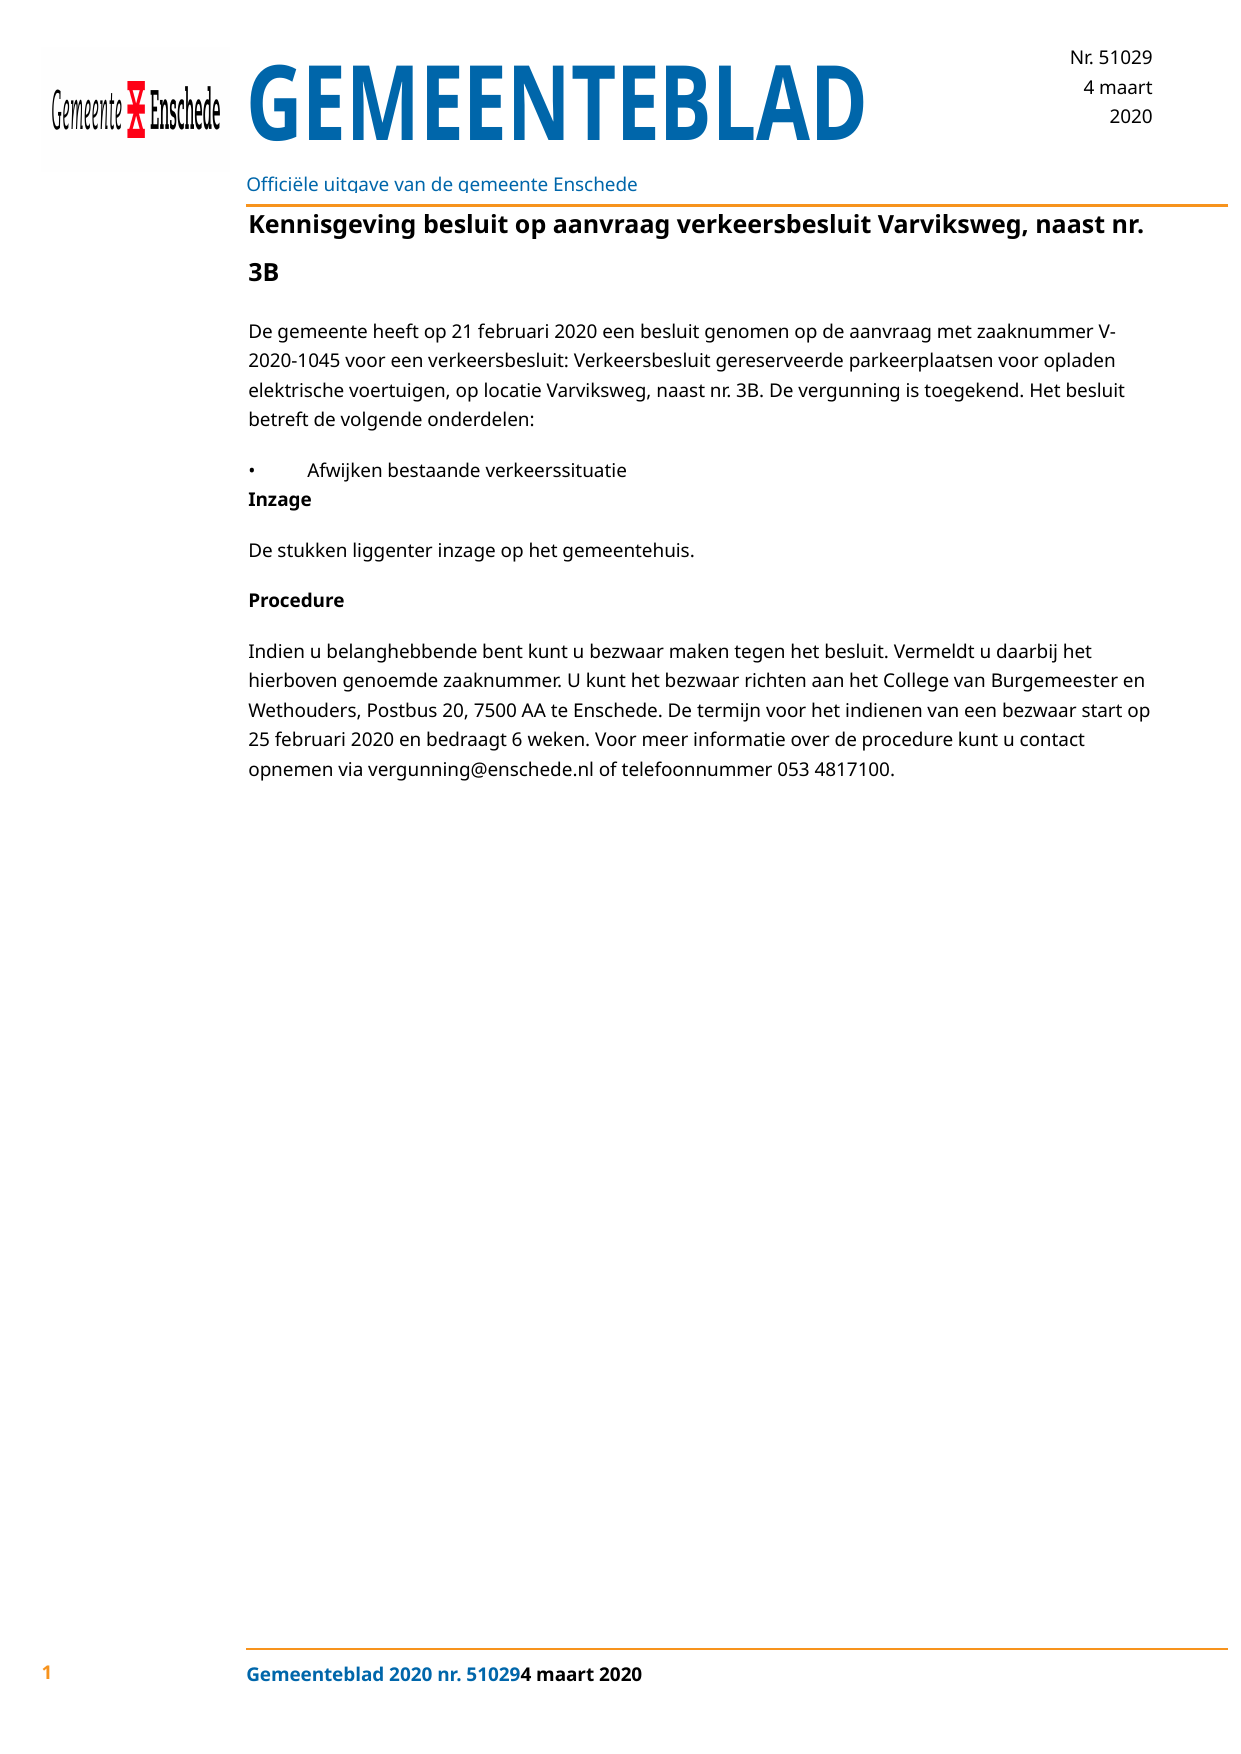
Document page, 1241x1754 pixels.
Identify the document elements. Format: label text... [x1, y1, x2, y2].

text Procedure [248, 587, 1152, 613]
list Afwijken bestaande verkeerssituatie [248, 457, 1152, 483]
text Inzage [248, 487, 1152, 512]
text Kennisgeving besluit op aanvraag verkeersbesluit Varviksweg, naast nr. 3B [248, 207, 1152, 288]
text Indien u belanghebbende bent kunt u bezwaar maken tegen het besluit. Vermeldt u daarbij het hierboven genoemde zaaknummer. U kunt het bezwaar richten aan het College van Burgemees­ter en Wethouders, Postbus 20, 7500 AA te Enschede. De termijn voor het indienen van een bezwaar start op 25 februari 2020 en bedraagt 6 weken. Voor meer informatie over de procedure kunt u contact opnemen via vergunning@enschede.nl of telefoonnummer 053 4817100. [248, 638, 1152, 782]
text De gemeente heeft op 21 februari 2020 een besluit genomen op de aanvraag met zaaknummer V-2020-1045 voor een verkeersbesluit: Verkeersbesluit gereserveerde parkeerplaatsen voor opladen elektrische voertuigen, op locatie Varviksweg, naast nr. 3B. De vergunning is toegekend. Het besluit betreft de volgende onderdelen: [248, 318, 1152, 432]
text De stukken liggenter inzage op het gemeentehuis. [248, 537, 1152, 563]
picture [41, 47, 231, 172]
